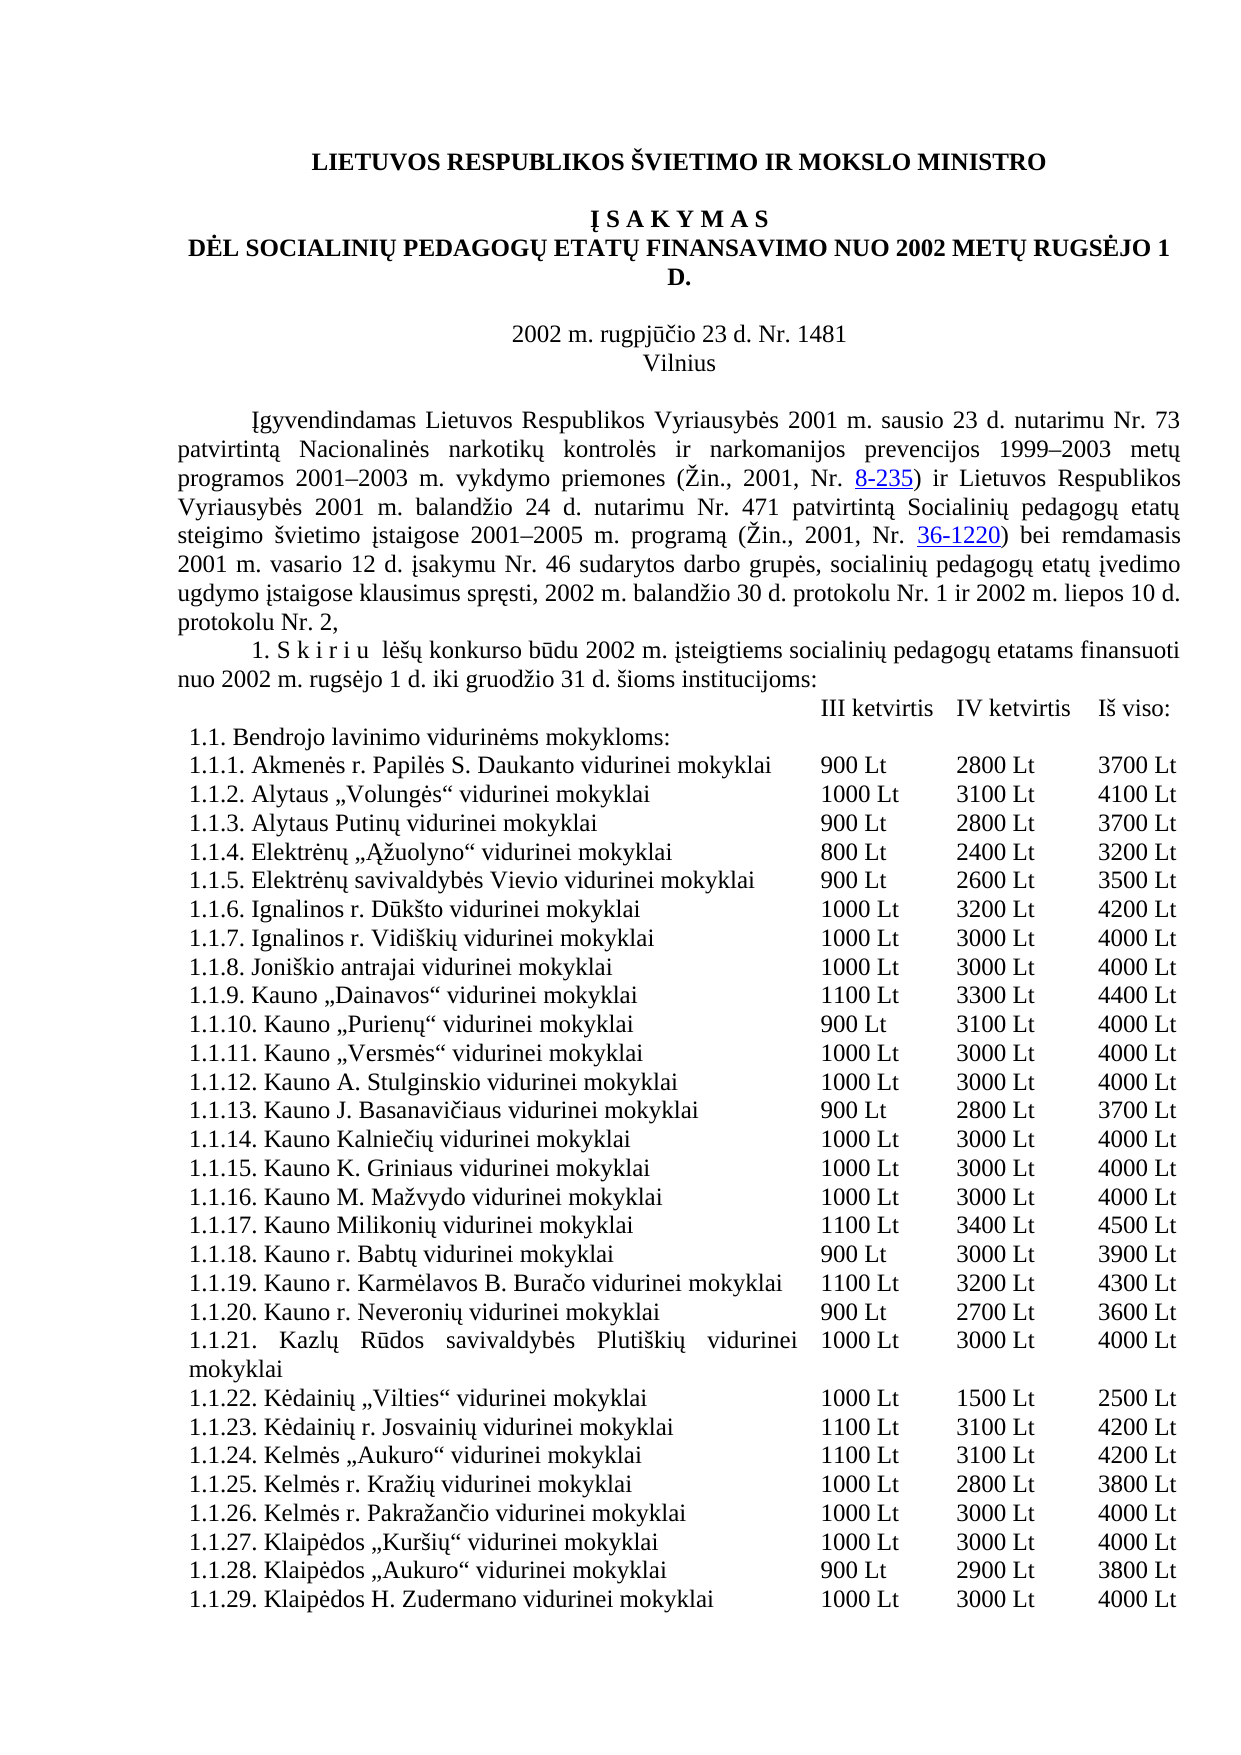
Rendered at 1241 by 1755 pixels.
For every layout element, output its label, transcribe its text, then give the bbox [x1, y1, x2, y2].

table_cell 3500 Lt [1087, 866, 1204, 894]
table_cell 3000 Lt [945, 1584, 1087, 1613]
text 2002 m. rugpjūčio 23 d. Nr. 1481 [177, 319, 1181, 348]
table_cell 3700 Lt [1087, 808, 1204, 837]
table_cell 1000 Lt [809, 1153, 945, 1182]
table_header IV ketvirtis [945, 693, 1087, 722]
table_cell 1.1. Bendrojo lavinimo vidurinėms mokykloms: [177, 722, 809, 751]
table_cell 1.1.18. Kauno r. Babtų vidurinei mokyklai [177, 1239, 809, 1268]
table_cell 1000 Lt [809, 1383, 945, 1412]
table_cell 1000 Lt [809, 1584, 945, 1613]
table_cell 2700 Lt [945, 1297, 1087, 1326]
table_cell 4000 Lt [1087, 1067, 1204, 1096]
table_cell 1000 Lt [809, 1326, 945, 1383]
table_cell 1000 Lt [809, 1038, 945, 1067]
table_cell 1.1.14. Kauno Kalniečių vidurinei mokyklai [177, 1124, 809, 1153]
table_cell 1.1.17. Kauno Milikonių vidurinei mokyklai [177, 1211, 809, 1239]
table_cell 1.1.20. Kauno r. Neveronių vidurinei mokyklai [177, 1297, 809, 1326]
table_cell 3700 Lt [1087, 751, 1204, 779]
table_cell 1.1.24. Kelmės „Aukuro“ vidurinei mokyklai [177, 1441, 809, 1469]
text Įgyvendindamas Lietuvos Respublikos Vyriausybės 2001 m. sausio 23 d. nutarimu Nr. 73 patvirtintą Nacionalinės narkotikų kontrolės ir narkomanijos prevencijos 1999–2003 metų programos 2001–2003 m. vykdymo priemones (Žin., 2001, Nr. 8-235) ir Lietuvos Respublikos Vyriausybės 2001 m. balandžio 24 d. nutarimu Nr. 471 patvirtintą Socialinių pedagogų etatų steigimo švietimo įstaigose 2001–2005 m. programą (Žin., 2001, Nr. 36-1220) bei remdamasis 2001 m. vasario 12 d. įsakymu Nr. 46 sudarytos darbo grupės, socialinių pedagogų etatų įvedimo ugdymo įstaigose klausimus spręsti, 2002 m. balandžio 30 d. protokolu Nr. 1 ir 2002 m. liepos 10 d. protokolu Nr. 2, [177, 406, 1181, 636]
table_cell 4000 Lt [1087, 1326, 1204, 1383]
table_cell 1.1.9. Kauno „Dainavos“ vidurinei mokyklai [177, 981, 809, 1009]
table_cell 3600 Lt [1087, 1297, 1204, 1326]
table_cell 2800 Lt [945, 808, 1087, 837]
text Į S A K Y M A S [177, 204, 1181, 233]
table_cell 1.1.1. Akmenės r. Papilės S. Daukanto vidurinei mokyklai [177, 751, 809, 779]
table_cell 900 Lt [809, 866, 945, 894]
table_cell 1.1.27. Klaipėdos „Kuršių“ vidurinei mokyklai [177, 1527, 809, 1556]
table_cell 4000 Lt [1087, 1182, 1204, 1211]
table_cell 3000 Lt [945, 1153, 1087, 1182]
table_cell 1.1.21. Kazlų Rūdos savivaldybės Plutiškių vidurinei mokyklai [177, 1326, 809, 1383]
table_cell 3000 Lt [945, 1038, 1087, 1067]
table_cell 1000 Lt [809, 1067, 945, 1096]
table_cell 3000 Lt [945, 1326, 1087, 1383]
table_cell 3000 Lt [945, 1239, 1087, 1268]
text LIETUVOS RESPUBLIKOS ŠVIETIMO IR MOKSLO MINISTRO [177, 147, 1181, 176]
table_cell 3900 Lt [1087, 1239, 1204, 1268]
table_cell 1.1.7. Ignalinos r. Vidiškių vidurinei mokyklai [177, 923, 809, 952]
table_cell 4200 Lt [1087, 894, 1204, 923]
table_cell 4000 Lt [1087, 1009, 1204, 1038]
table_cell 3000 Lt [945, 1527, 1087, 1556]
table_cell 1000 Lt [809, 952, 945, 981]
table_cell 4500 Lt [1087, 1211, 1204, 1239]
table_cell 1.1.3. Alytaus Putinų vidurinei mokyklai [177, 808, 809, 837]
table_cell 1100 Lt [809, 981, 945, 1009]
table_cell [1087, 722, 1204, 751]
table_cell 3200 Lt [1087, 837, 1204, 866]
table_cell 4000 Lt [1087, 1153, 1204, 1182]
text Vilnius [177, 348, 1181, 377]
table_cell 4200 Lt [1087, 1441, 1204, 1469]
table_cell 2600 Lt [945, 866, 1087, 894]
table_cell [809, 722, 945, 751]
table_cell 1.1.13. Kauno J. Basanavičiaus vidurinei mokyklai [177, 1096, 809, 1124]
table_cell 1000 Lt [809, 894, 945, 923]
table_cell 1100 Lt [809, 1412, 945, 1441]
table_cell 4000 Lt [1087, 1584, 1204, 1613]
table_cell 900 Lt [809, 751, 945, 779]
table_cell 900 Lt [809, 808, 945, 837]
table_cell 4200 Lt [1087, 1412, 1204, 1441]
table_cell 1000 Lt [809, 1498, 945, 1527]
table_cell 3000 Lt [945, 1124, 1087, 1153]
table_cell 4400 Lt [1087, 981, 1204, 1009]
table_cell 1100 Lt [809, 1441, 945, 1469]
table_cell 2500 Lt [1087, 1383, 1204, 1412]
table_cell 900 Lt [809, 1239, 945, 1268]
table_cell 3100 Lt [945, 779, 1087, 808]
table_cell 1000 Lt [809, 1527, 945, 1556]
table_cell 2400 Lt [945, 837, 1087, 866]
table_cell 1.1.22. Kėdainių „Vilties“ vidurinei mokyklai [177, 1383, 809, 1412]
table_cell 3700 Lt [1087, 1096, 1204, 1124]
table_cell 900 Lt [809, 1297, 945, 1326]
text DĖL SOCIALINIŲ PEDAGOGŲ ETATŲ FINANSAVIMO NUO 2002 METŲ RUGSĖJO 1 D. [177, 233, 1181, 291]
table_cell 3000 Lt [945, 1498, 1087, 1527]
table_cell 1.1.8. Joniškio antrajai vidurinei mokyklai [177, 952, 809, 981]
table_cell 4100 Lt [1087, 779, 1204, 808]
table_cell 3100 Lt [945, 1009, 1087, 1038]
table_cell 1000 Lt [809, 1124, 945, 1153]
table_header III ketvirtis [809, 693, 945, 722]
table_cell 4000 Lt [1087, 1124, 1204, 1153]
table_cell 900 Lt [809, 1556, 945, 1584]
table_cell 1000 Lt [809, 1469, 945, 1498]
table_cell 1.1.19. Kauno r. Karmėlavos B. Buračo vidurinei mokyklai [177, 1268, 809, 1297]
table_cell 900 Lt [809, 1009, 945, 1038]
table_cell 1000 Lt [809, 779, 945, 808]
table_cell 1.1.23. Kėdainių r. Josvainių vidurinei mokyklai [177, 1412, 809, 1441]
table_cell 1.1.6. Ignalinos r. Dūkšto vidurinei mokyklai [177, 894, 809, 923]
table_cell 4000 Lt [1087, 923, 1204, 952]
table_cell 3100 Lt [945, 1412, 1087, 1441]
table_cell 3000 Lt [945, 923, 1087, 952]
table_cell 1100 Lt [809, 1268, 945, 1297]
table_cell 1.1.25. Kelmės r. Kražių vidurinei mokyklai [177, 1469, 809, 1498]
table_cell 2800 Lt [945, 1469, 1087, 1498]
table_cell 2900 Lt [945, 1556, 1087, 1584]
table_cell [945, 722, 1087, 751]
table_cell 1.1.15. Kauno K. Griniaus vidurinei mokyklai [177, 1153, 809, 1182]
table_cell 3000 Lt [945, 1067, 1087, 1096]
table_cell 2800 Lt [945, 1096, 1087, 1124]
table_cell 1100 Lt [809, 1211, 945, 1239]
table_cell 1.1.4. Elektrėnų „Ąžuolyno“ vidurinei mokyklai [177, 837, 809, 866]
table_cell 3800 Lt [1087, 1469, 1204, 1498]
table_cell 3200 Lt [945, 1268, 1087, 1297]
table_cell 1000 Lt [809, 1182, 945, 1211]
table_cell 4300 Lt [1087, 1268, 1204, 1297]
table_cell 1.1.10. Kauno „Purienų“ vidurinei mokyklai [177, 1009, 809, 1038]
table_cell 1000 Lt [809, 923, 945, 952]
table_cell 900 Lt [809, 1096, 945, 1124]
table_cell 3000 Lt [945, 952, 1087, 981]
table_cell 1500 Lt [945, 1383, 1087, 1412]
table_cell 1.1.26. Kelmės r. Pakražančio vidurinei mokyklai [177, 1498, 809, 1527]
table_cell 1.1.2. Alytaus „Volungės“ vidurinei mokyklai [177, 779, 809, 808]
table_cell 3200 Lt [945, 894, 1087, 923]
table_cell 4000 Lt [1087, 1498, 1204, 1527]
text 1. Skiriu lėšų konkurso būdu 2002 m. įsteigtiems socialinių pedagogų etatams finansuoti nuo 2002 m. rugsėjo 1 d. iki gruodžio 31 d. šioms institucijoms: [177, 636, 1181, 693]
table_cell 3400 Lt [945, 1211, 1087, 1239]
table_cell 3000 Lt [945, 1182, 1087, 1211]
table_cell 4000 Lt [1087, 1038, 1204, 1067]
table_header [177, 693, 809, 722]
table_cell 1.1.29. Klaipėdos H. Zudermano vidurinei mokyklai [177, 1584, 809, 1613]
table_cell 2800 Lt [945, 751, 1087, 779]
table_cell 1.1.12. Kauno A. Stulginskio vidurinei mokyklai [177, 1067, 809, 1096]
table_header Iš viso: [1087, 693, 1204, 722]
table_cell 3300 Lt [945, 981, 1087, 1009]
table_cell 4000 Lt [1087, 952, 1204, 981]
table_cell 3100 Lt [945, 1441, 1087, 1469]
table_cell 1.1.28. Klaipėdos „Aukuro“ vidurinei mokyklai [177, 1556, 809, 1584]
table_cell 4000 Lt [1087, 1527, 1204, 1556]
table_cell 1.1.11. Kauno „Versmės“ vidurinei mokyklai [177, 1038, 809, 1067]
table_cell 1.1.16. Kauno M. Mažvydo vidurinei mokyklai [177, 1182, 809, 1211]
table_cell 800 Lt [809, 837, 945, 866]
table_cell 3800 Lt [1087, 1556, 1204, 1584]
table_cell 1.1.5. Elektrėnų savivaldybės Vievio vidurinei mokyklai [177, 866, 809, 894]
